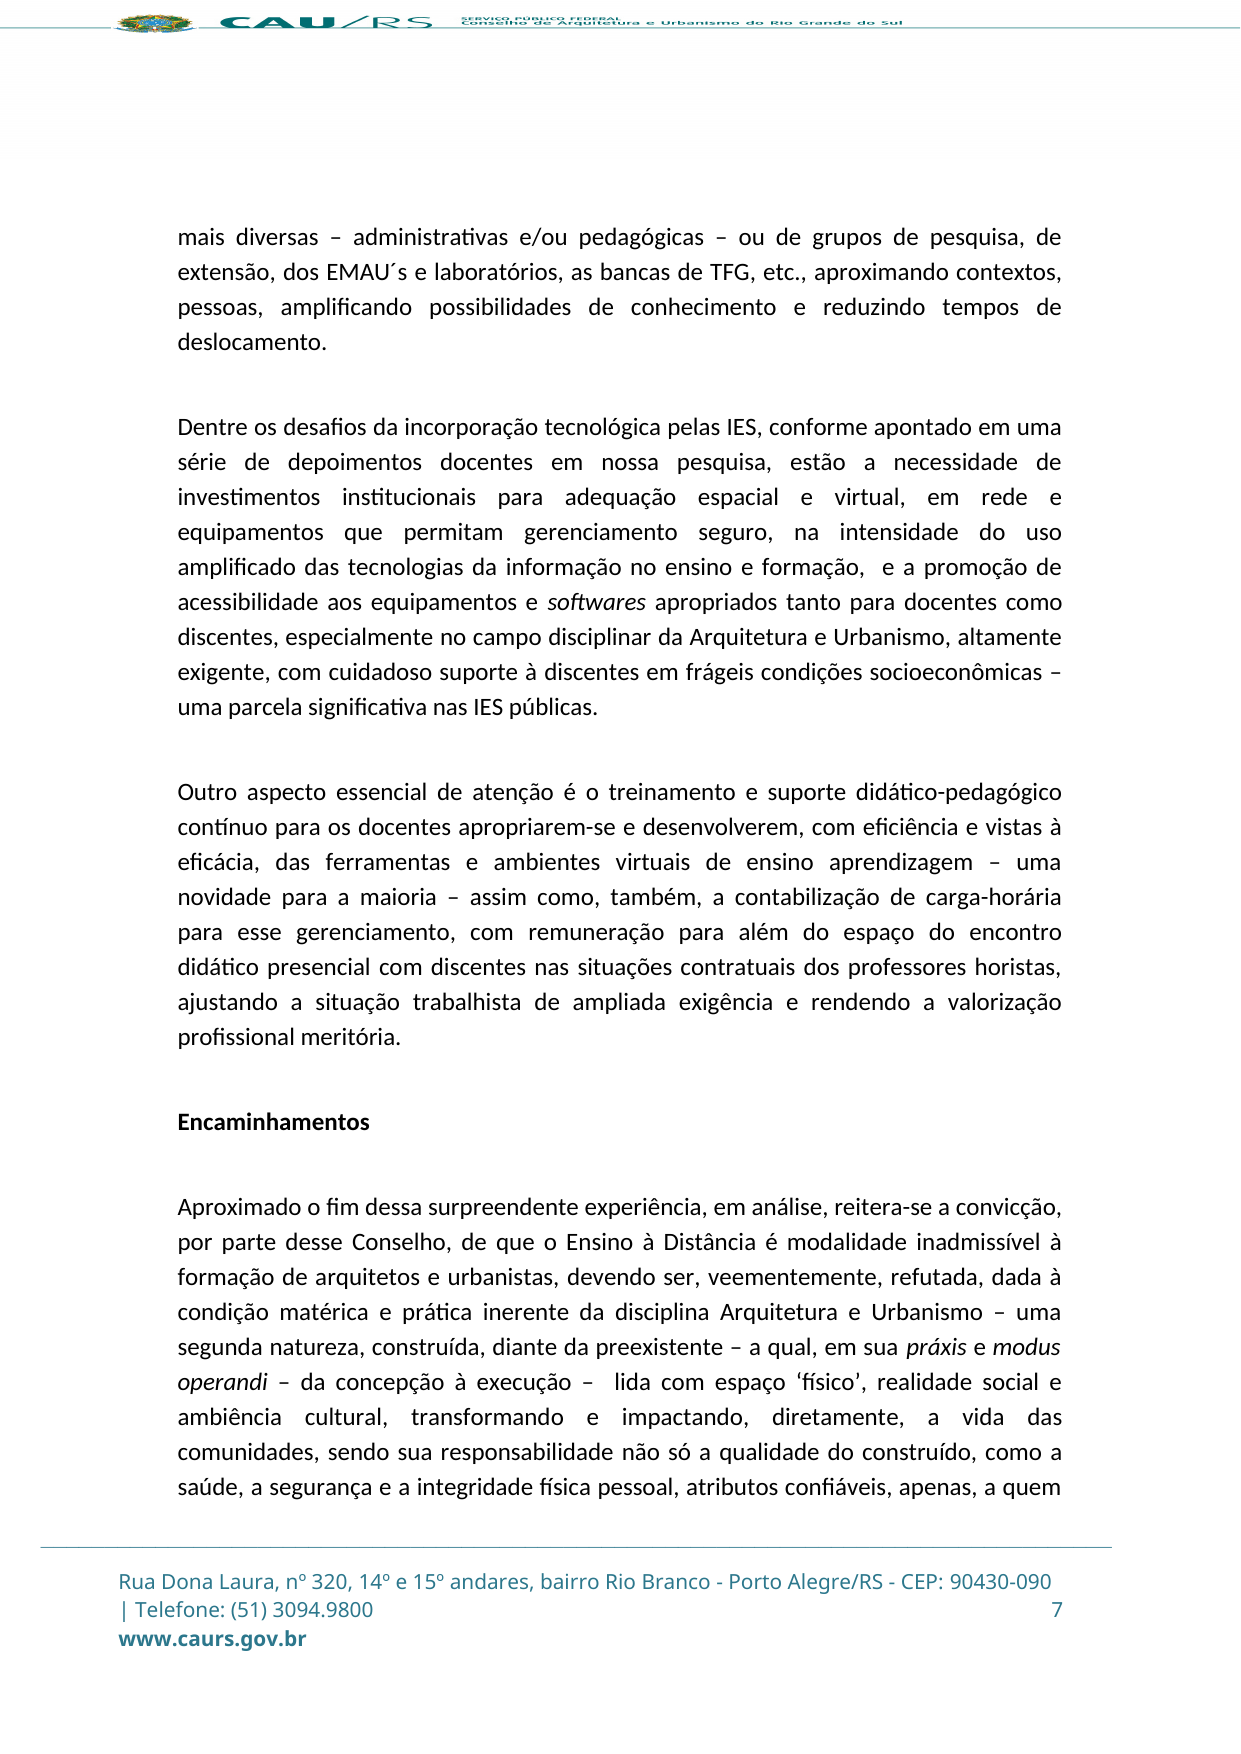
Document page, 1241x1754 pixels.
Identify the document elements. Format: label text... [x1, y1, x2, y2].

text mais diversas – administrativas e/ou pedagógicas – ou de grupos de pesquisa, de extensão, dos EMAU´s e laboratórios, as bancas de TFG, etc., aproximando contextos, pessoas, amplificando possibilidades de conhecimento e reduzindo tempos de deslocamento. [177, 222, 1063, 357]
text Dentre os desafios da incorporação tecnológica pelas IES, conforme apontado em uma série de depoimentos docentes em nossa pesquisa, estão a necessidade de investimentos institucionais para adequação espacial e virtual, em rede e equipamentos que permitam gerenciamento seguro, na intensidade do uso amplificado das tecnologias da informação no ensino e formação, e a promoção de acessibilidade aos equipamentos e softwares apropriados tanto para docentes como discentes, especialmente no campo disciplinar da Arquitetura e Urbanismo, altamente exigente, com cuidadoso suporte à discentes em frágeis condições socioeconômicas – uma parcela significativa nas IES públicas. [177, 412, 1063, 722]
text Aproximado o fim dessa surpreendente experiência, em análise, reitera-se a convicção, por parte desse Conselho, de que o Ensino à Distância é modalidade inadmissível à formação de arquitetos e urbanistas, devendo ser, veementemente, refutada, dada à condição matérica e prática inerente da disciplina Arquitetura e Urbanismo – uma segunda natureza, construída, diante da preexistente – a qual, em sua práxis e modus operandi – da concepção à execução – lida com espaço ‘físico’, realidade social e ambiência cultural, transformando e impactando, diretamente, a vida das comunidades, sendo sua responsabilidade não só a qualidade do construído, como a saúde, a segurança e a integridade física pessoal, atributos confiáveis, apenas, a quem [177, 1192, 1063, 1502]
text Encaminhamentos [177, 1107, 1063, 1137]
text Outro aspecto essencial de atenção é o treinamento e suporte didático-pedagógico contínuo para os docentes apropriarem-se e desenvolverem, com eficiência e vistas à eficácia, das ferramentas e ambientes virtuais de ensino aprendizagem – uma novidade para a maioria – assim como, também, a contabilização de carga-horária para esse gerenciamento, com remuneração para além do espaço do encontro didático presencial com discentes nas situações contratuais dos professores horistas, ajustando a situação trabalhista de ampliada exigência e rendendo a valorização profissional meritória. [177, 777, 1063, 1052]
